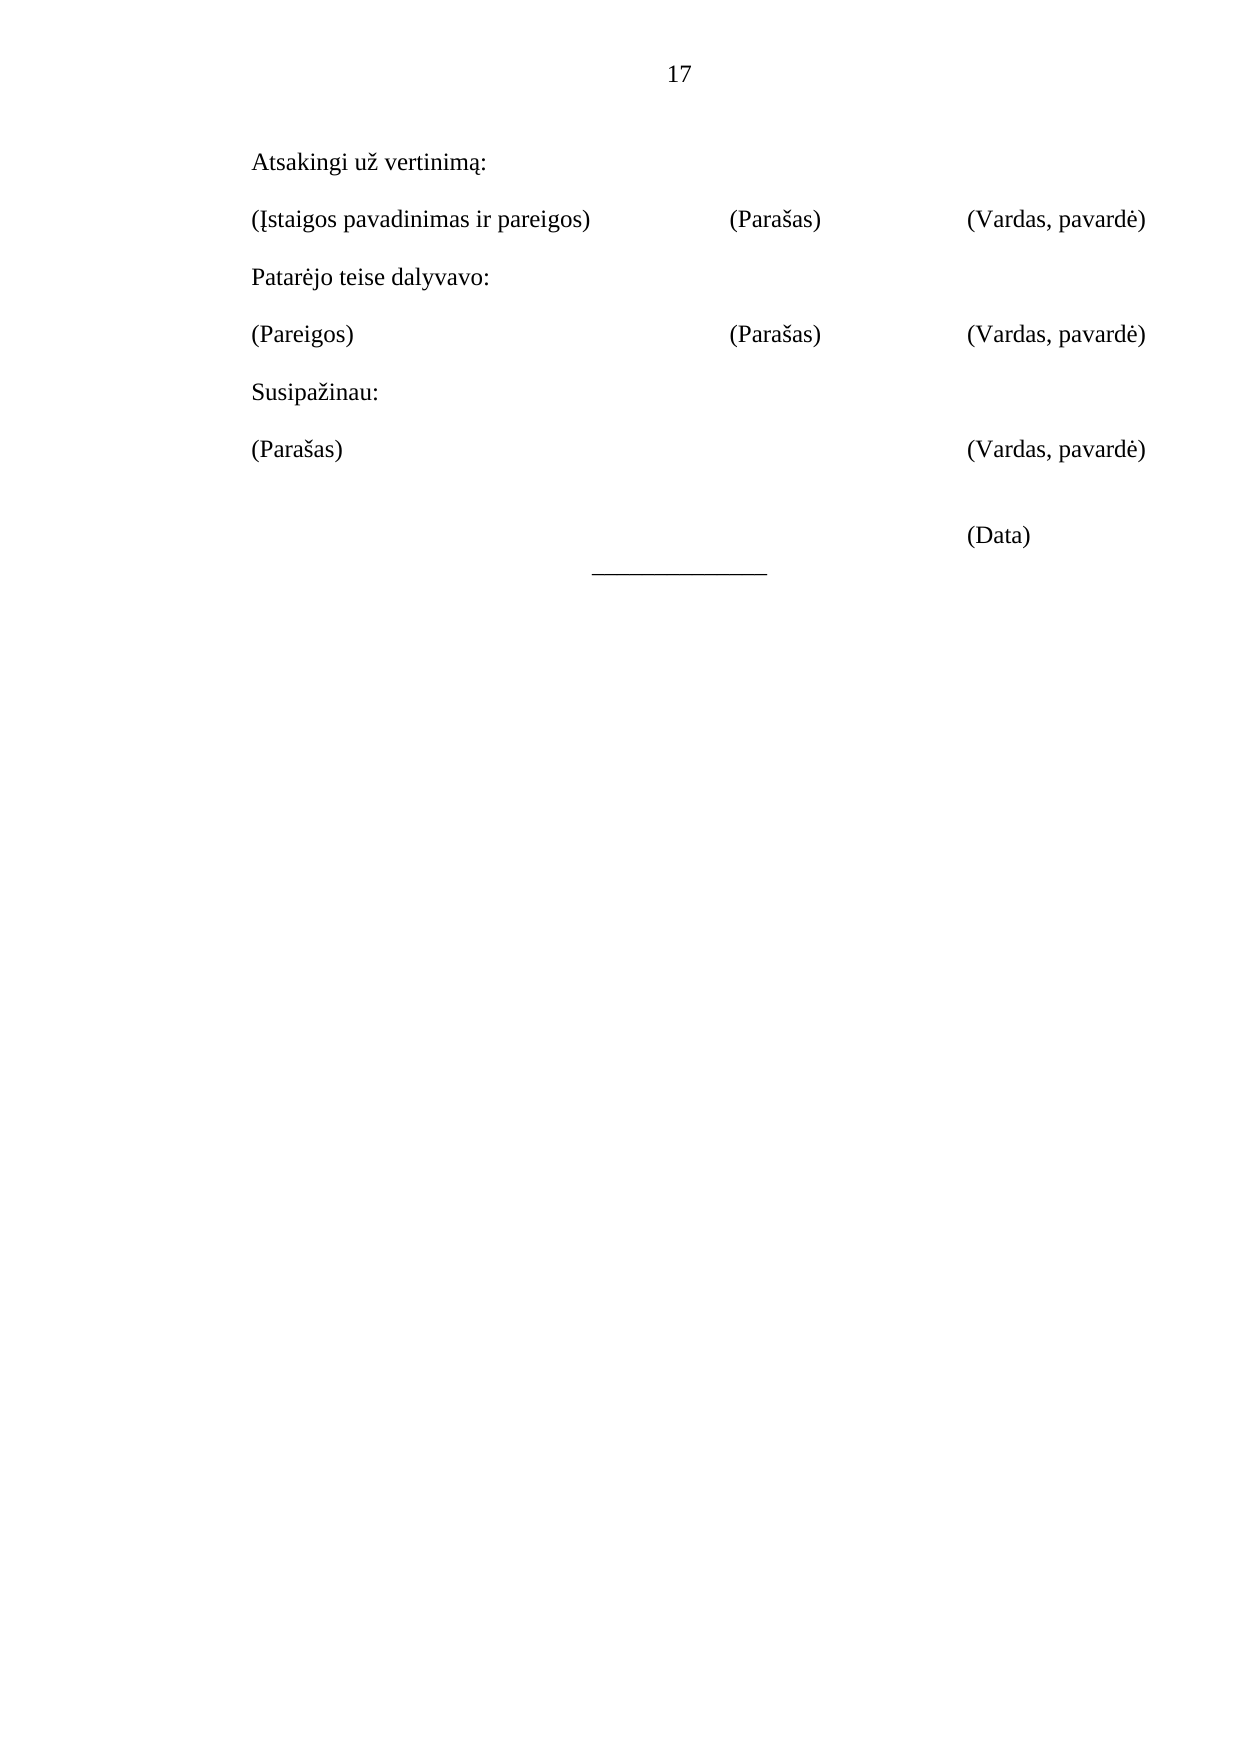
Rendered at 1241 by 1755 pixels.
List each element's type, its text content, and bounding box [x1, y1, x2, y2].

text (Parašas) (Vardas, pavardė) [177, 434, 1181, 463]
text (Pareigos) (Parašas) (Vardas, pavardė) [177, 319, 1181, 348]
text Patarėjo teise dalyvavo: [177, 262, 1181, 291]
text (Įstaigos pavadinimas ir pareigos) (Parašas) (Vardas, pavardė) [177, 204, 1181, 233]
text (Data) [177, 521, 1181, 549]
text ______________ [177, 549, 1181, 578]
text Atsakingi už vertinimą: [177, 147, 1181, 176]
text Susipažinau: [177, 377, 1181, 406]
